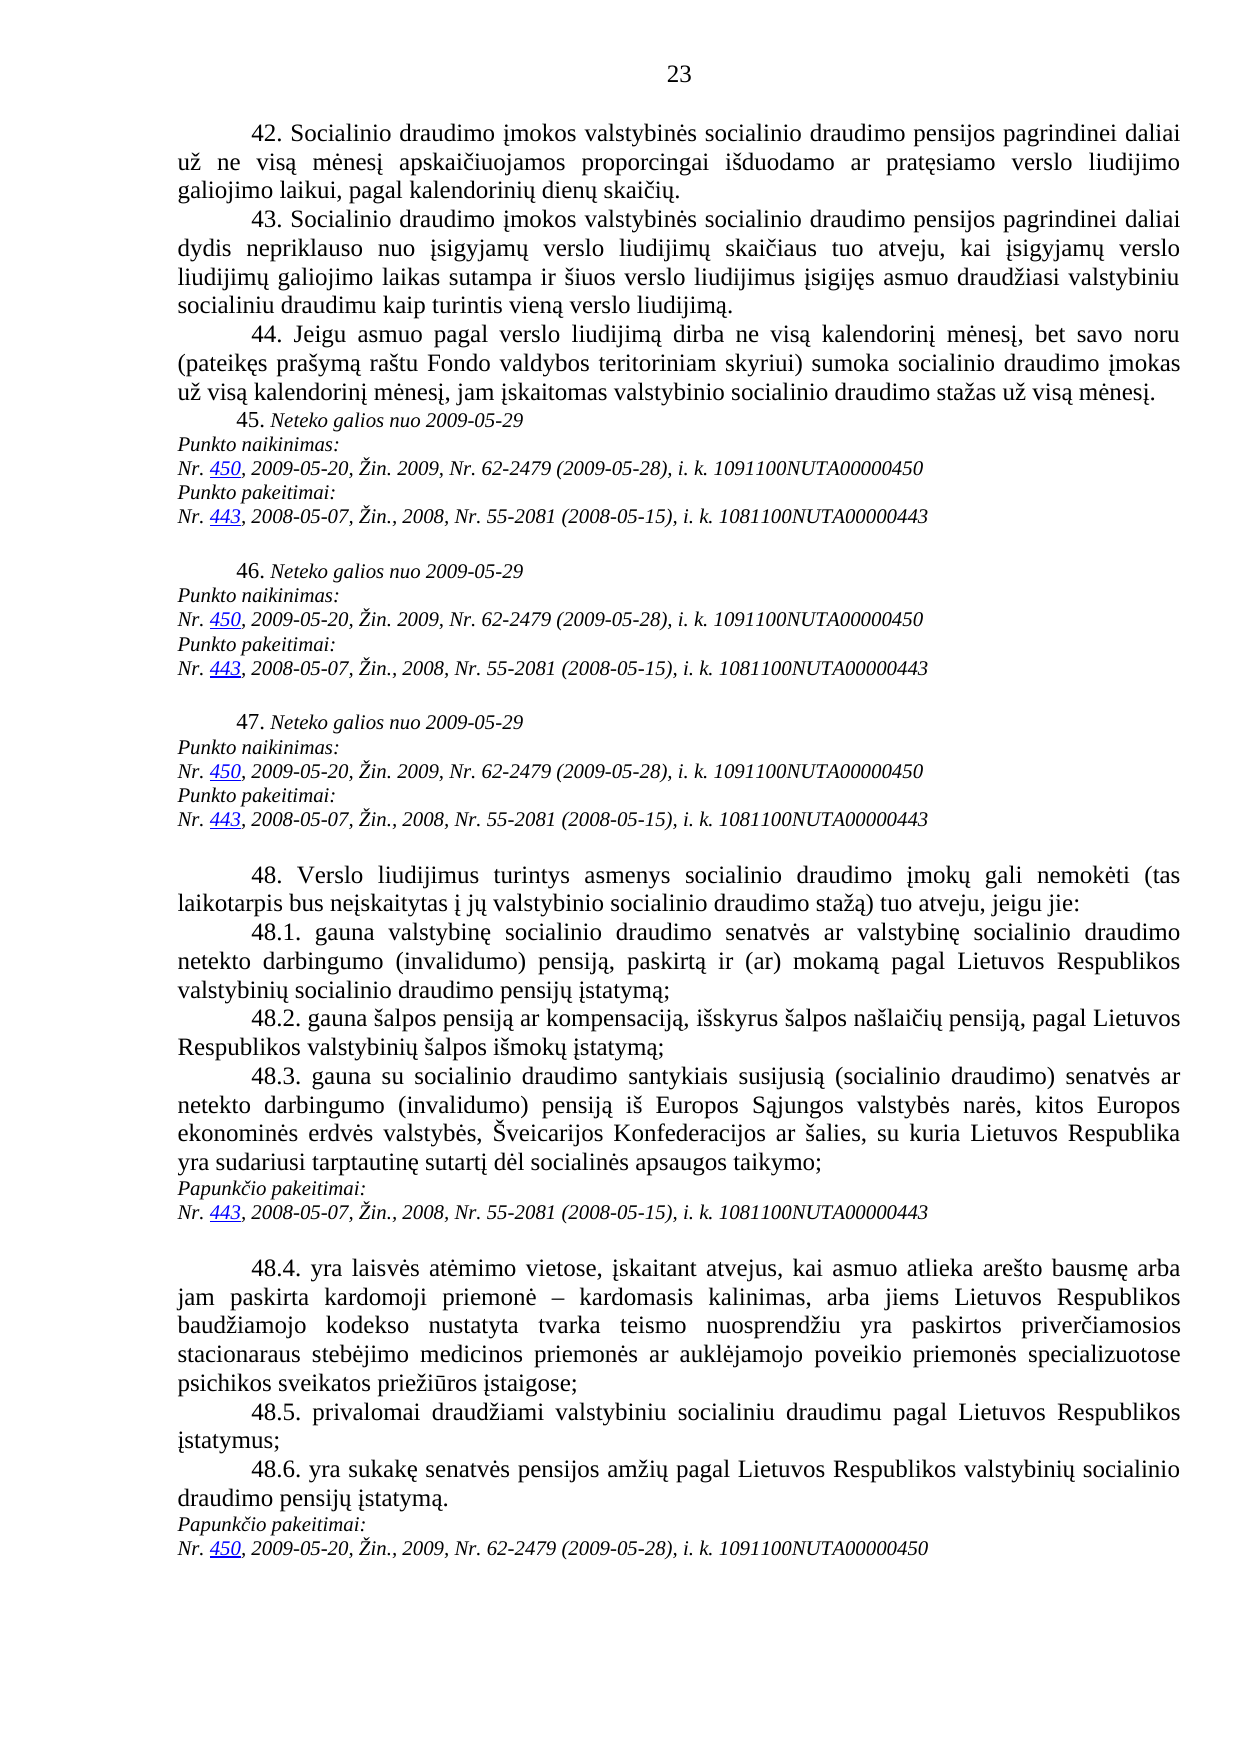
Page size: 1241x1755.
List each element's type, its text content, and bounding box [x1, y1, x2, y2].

text Punkto naikinimas: [177, 432, 1181, 456]
text Nr. 450, 2009-05-20, Žin., 2009, Nr. 62-2479 (2009-05-28), i. k. 1091100NUTA00000450 [177, 1536, 1181, 1560]
text 43. Socialinio draudimo įmokos valstybinės socialinio draudimo pensijos pagrindinei daliai dydis nepriklauso nuo įsigyjamų verslo liudijimų skaičiaus tuo atveju, kai įsigyjamų verslo liudijimų galiojimo laikas sutampa ir šiuos verslo liudijimus įsigijęs asmuo draudžiasi valstybiniu socialiniu draudimu kaip turintis vieną verslo liudijimą. [177, 204, 1181, 319]
text Punkto pakeitimai: [177, 631, 1181, 656]
text 48.6. yra sukakę senatvės pensijos amžių pagal Lietuvos Respublikos valstybinių socialinio draudimo pensijų įstatymą. [177, 1454, 1181, 1512]
text 48. Verslo liudijimus turintys asmenys socialinio draudimo įmokų gali nemokėti (tas laikotarpis bus neįskaitytas į jų valstybinio socialinio draudimo stažą) tuo atveju, jeigu jie: [177, 860, 1181, 917]
text 48.2. gauna šalpos pensiją ar kompensaciją, išskyrus šalpos našlaičių pensiją, pagal Lietuvos Respublikos valstybinių šalpos išmokų įstatymą; [177, 1003, 1181, 1061]
text 48.3. gauna su socialinio draudimo santykiais susijusią (socialinio draudimo) senatvės ar netekto darbingumo (invalidumo) pensiją iš Europos Sąjungos valstybės narės, kitos Europos ekonominės erdvės valstybės, Šveicarijos Konfederacijos ar šalies, su kuria Lietuvos Respublika yra sudariusi tarptautinę sutartį dėl socialinės apsaugos taikymo; [177, 1061, 1181, 1176]
text Nr. 443, 2008-05-07, Žin., 2008, Nr. 55-2081 (2008-05-15), i. k. 1081100NUTA00000443 [177, 807, 1181, 831]
text Nr. 450, 2009-05-20, Žin. 2009, Nr. 62-2479 (2009-05-28), i. k. 1091100NUTA00000450 [177, 759, 1181, 783]
text Papunkčio pakeitimai: [177, 1176, 1181, 1200]
text 46. Neteko galios nuo 2009-05-29 [177, 557, 1181, 583]
text 45. Neteko galios nuo 2009-05-29 [177, 406, 1181, 432]
text 42. Socialinio draudimo įmokos valstybinės socialinio draudimo pensijos pagrindinei daliai už ne visą mėnesį apskaičiuojamos proporcingai išduodamo ar pratęsiamo verslo liudijimo galiojimo laikui, pagal kalendorinių dienų skaičių. [177, 118, 1181, 204]
text 48.5. privalomai draudžiami valstybiniu socialiniu draudimu pagal Lietuvos Respublikos įstatymus; [177, 1397, 1181, 1454]
text 48.1. gauna valstybinę socialinio draudimo senatvės ar valstybinę socialinio draudimo netekto darbingumo (invalidumo) pensiją, paskirtą ir (ar) mokamą pagal Lietuvos Respublikos valstybinių socialinio draudimo pensijų įstatymą; [177, 917, 1181, 1003]
text Nr. 443, 2008-05-07, Žin., 2008, Nr. 55-2081 (2008-05-15), i. k. 1081100NUTA00000443 [177, 1200, 1181, 1224]
text 47. Neteko galios nuo 2009-05-29 [177, 708, 1181, 735]
text Punkto naikinimas: [177, 735, 1181, 759]
text Nr. 443, 2008-05-07, Žin., 2008, Nr. 55-2081 (2008-05-15), i. k. 1081100NUTA00000443 [177, 504, 1181, 528]
text Punkto naikinimas: [177, 583, 1181, 607]
text Nr. 450, 2009-05-20, Žin. 2009, Nr. 62-2479 (2009-05-28), i. k. 1091100NUTA00000450 [177, 607, 1181, 631]
text 44. Jeigu asmuo pagal verslo liudijimą dirba ne visą kalendorinį mėnesį, bet savo noru (pateikęs prašymą raštu Fondo valdybos teritoriniam skyriui) sumoka socialinio draudimo įmokas už visą kalendorinį mėnesį, jam įskaitomas valstybinio socialinio draudimo stažas už visą mėnesį. [177, 319, 1181, 406]
text Papunkčio pakeitimai: [177, 1512, 1181, 1536]
text Nr. 443, 2008-05-07, Žin., 2008, Nr. 55-2081 (2008-05-15), i. k. 1081100NUTA00000443 [177, 656, 1181, 679]
text Nr. 450, 2009-05-20, Žin. 2009, Nr. 62-2479 (2009-05-28), i. k. 1091100NUTA00000450 [177, 456, 1181, 480]
text Punkto pakeitimai: [177, 480, 1181, 504]
text 48.4. yra laisvės atėmimo vietose, įskaitant atvejus, kai asmuo atlieka arešto bausmę arba jam paskirta kardomoji priemonė – kardomasis kalinimas, arba jiems Lietuvos Respublikos baudžiamojo kodekso nustatyta tvarka teismo nuosprendžiu yra paskirtos priverčiamosios stacionaraus stebėjimo medicinos priemonės ar auklėjamojo poveikio priemonės specializuotose psichikos sveikatos priežiūros įstaigose; [177, 1253, 1181, 1397]
text Punkto pakeitimai: [177, 783, 1181, 807]
